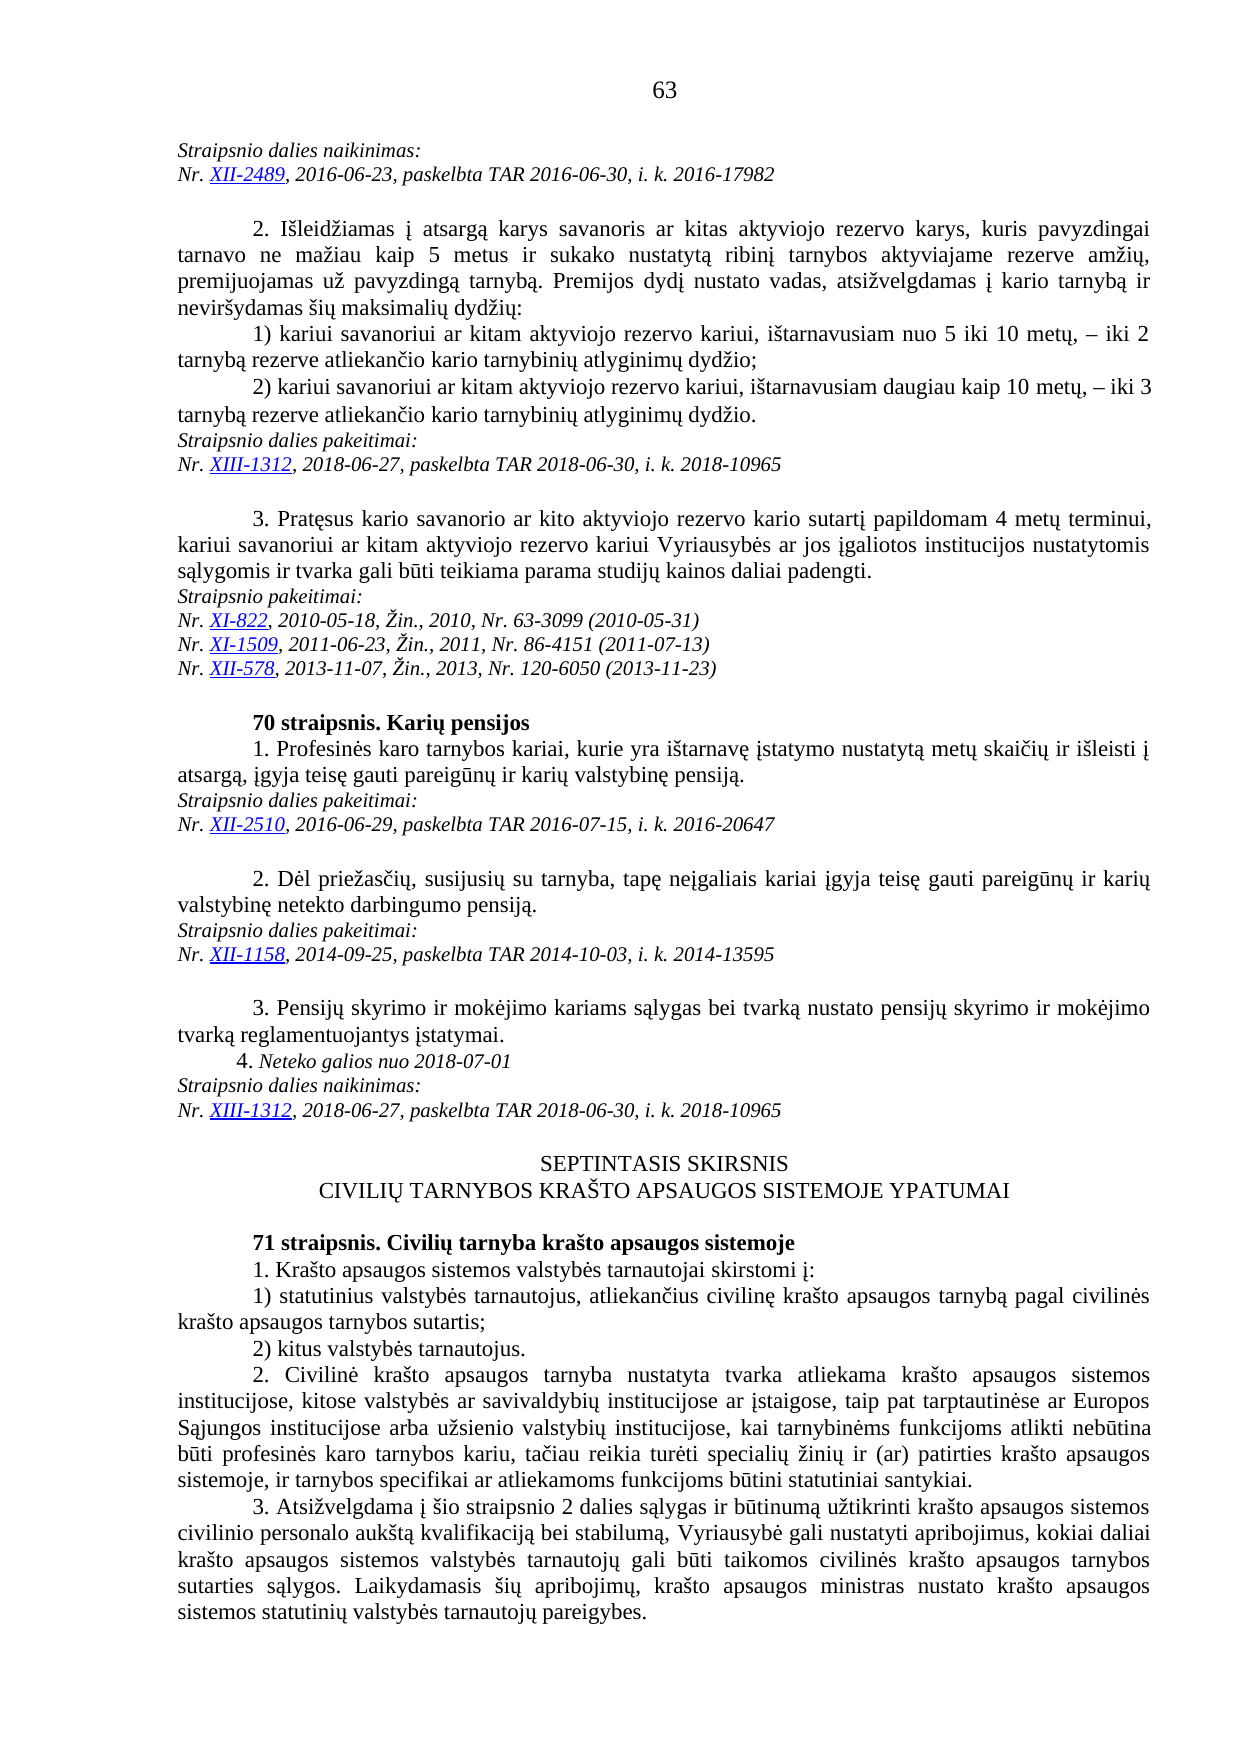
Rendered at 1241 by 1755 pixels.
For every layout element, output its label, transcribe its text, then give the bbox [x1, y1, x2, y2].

text Straipsnio dalies naikinimas: [177, 138, 1152, 162]
text Straipsnio dalies naikinimas: [177, 1073, 1152, 1097]
text Nr. XIII-1312, 2018-06-27, paskelbta TAR 2018-06-30, i. k. 2018-10965 [177, 452, 1152, 476]
text Nr. XI-1509, 2011-06-23, Žin., 2011, Nr. 86-4151 (2011-07-13) [177, 632, 1152, 656]
text Nr. XI-822, 2010-05-18, Žin., 2010, Nr. 63-3099 (2010-05-31) [177, 608, 1152, 632]
text 3. Pensijų skyrimo ir mokėjimo kariams sąlygas bei tvarką nustato pensijų skyrimo ir mokėjimo tvarką reglamentuojantys įstatymai. [177, 994, 1152, 1047]
text 70 straipsnis. Karių pensijos [177, 709, 1152, 735]
text 1. Krašto apsaugos sistemos valstybės tarnautojai skirstomi į: [177, 1256, 1152, 1282]
text Nr. XII-2489, 2016-06-23, paskelbta TAR 2016-06-30, i. k. 2016-17982 [177, 162, 1152, 186]
text Straipsnio pakeitimai: [177, 584, 1152, 608]
text 3. Pratęsus kario savanorio ar kito aktyviojo rezervo kario sutartį papildomam 4 metų terminui, kariui savanoriui ar kitam aktyviojo rezervo kariui Vyriausybės ar jos įgaliotos institucijos nustatytomis sąlygomis ir tvarka gali būti teikiama parama studijų kainos daliai padengti. [177, 505, 1152, 584]
text 2. Dėl priežasčių, susijusių su tarnyba, tapę neįgaliais kariai įgyja teisę gauti pareigūnų ir karių valstybinę netekto darbingumo pensiją. [177, 865, 1152, 917]
text 4. Neteko galios nuo 2018-07-01 [177, 1047, 1152, 1073]
text 2. Civilinė krašto apsaugos tarnyba nustatyta tvarka atliekama krašto apsaugos sistemos institucijose, kitose valstybės ar savivaldybių institucijose ar įstaigose, taip pat tarptautinėse ar Europos Sąjungos institucijose arba užsienio valstybių institucijose, kai tarnybinėms funkcijoms atlikti nebūtina būti profesinės karo tarnybos kariu, tačiau reikia turėti specialių žinių ir (ar) patirties krašto apsaugos sistemoje, ir tarnybos specifikai ar atliekamoms funkcijoms būtini statutiniai santykiai. [177, 1361, 1152, 1493]
text Nr. XII-2510, 2016-06-29, paskelbta TAR 2016-07-15, i. k. 2016-20647 [177, 812, 1152, 836]
text 1. Profesinės karo tarnybos kariai, kurie yra ištarnavę įstatymo nustatytą metų skaičių ir išleisti į atsargą, įgyja teisę gauti pareigūnų ir karių valstybinę pensiją. [177, 735, 1152, 788]
text 71 straipsnis. Civilių tarnyba krašto apsaugos sistemoje [177, 1229, 1152, 1256]
text 2) kitus valstybės tarnautojus. [177, 1335, 1152, 1361]
text 2) kariui savanoriui ar kitam aktyviojo rezervo kariui, ištarnavusiam daugiau kaip 10 metų, – iki 3 tarnybą rezerve atliekančio kario tarnybinių atlyginimų dydžio. [177, 373, 1152, 428]
text Nr. XII-578, 2013-11-07, Žin., 2013, Nr. 120-6050 (2013-11-23) [177, 656, 1152, 680]
text Nr. XIII-1312, 2018-06-27, paskelbta TAR 2018-06-30, i. k. 2018-10965 [177, 1097, 1152, 1122]
text 1) kariui savanoriui ar kitam aktyviojo rezervo kariui, ištarnavusiam nuo 5 iki 10 metų, – iki 2 tarnybą rezerve atliekančio kario tarnybinių atlyginimų dydžio; [177, 320, 1152, 373]
text SEPTINTASIS SKIRSNIS [177, 1150, 1152, 1177]
text Straipsnio dalies pakeitimai: [177, 428, 1152, 452]
text 2. Išleidžiamas į atsargą karys savanoris ar kitas aktyviojo rezervo karys, kuris pavyzdingai tarnavo ne mažiau kaip 5 metus ir sukako nustatytą ribinį tarnybos aktyviajame rezerve amžių, premijuojamas už pavyzdingą tarnybą. Premijos dydį nustato vadas, atsižvelgdamas į kario tarnybą ir neviršydamas šių maksimalių dydžių: [177, 215, 1152, 320]
text 3. Atsižvelgdama į šio straipsnio 2 dalies sąlygas ir būtinumą užtikrinti krašto apsaugos sistemos civilinio personalo aukštą kvalifikaciją bei stabilumą, Vyriausybė gali nustatyti apribojimus, kokiai daliai krašto apsaugos sistemos valstybės tarnautojų gali būti taikomos civilinės krašto apsaugos tarnybos sutarties sąlygos. Laikydamasis šių apribojimų, krašto apsaugos ministras nustato krašto apsaugos sistemos statutinių valstybės tarnautojų pareigybes. [177, 1493, 1152, 1625]
text 1) statutinius valstybės tarnautojus, atliekančius civilinę krašto apsaugos tarnybą pagal civilinės krašto apsaugos tarnybos sutartis; [177, 1282, 1152, 1335]
text CIVILIŲ TARNYBOS KRAŠTO APSAUGOS SISTEMOJE YPATUMAI [177, 1177, 1152, 1203]
text Straipsnio dalies pakeitimai: [177, 917, 1152, 942]
text Straipsnio dalies pakeitimai: [177, 788, 1152, 812]
text Nr. XII-1158, 2014-09-25, paskelbta TAR 2014-10-03, i. k. 2014-13595 [177, 942, 1152, 966]
